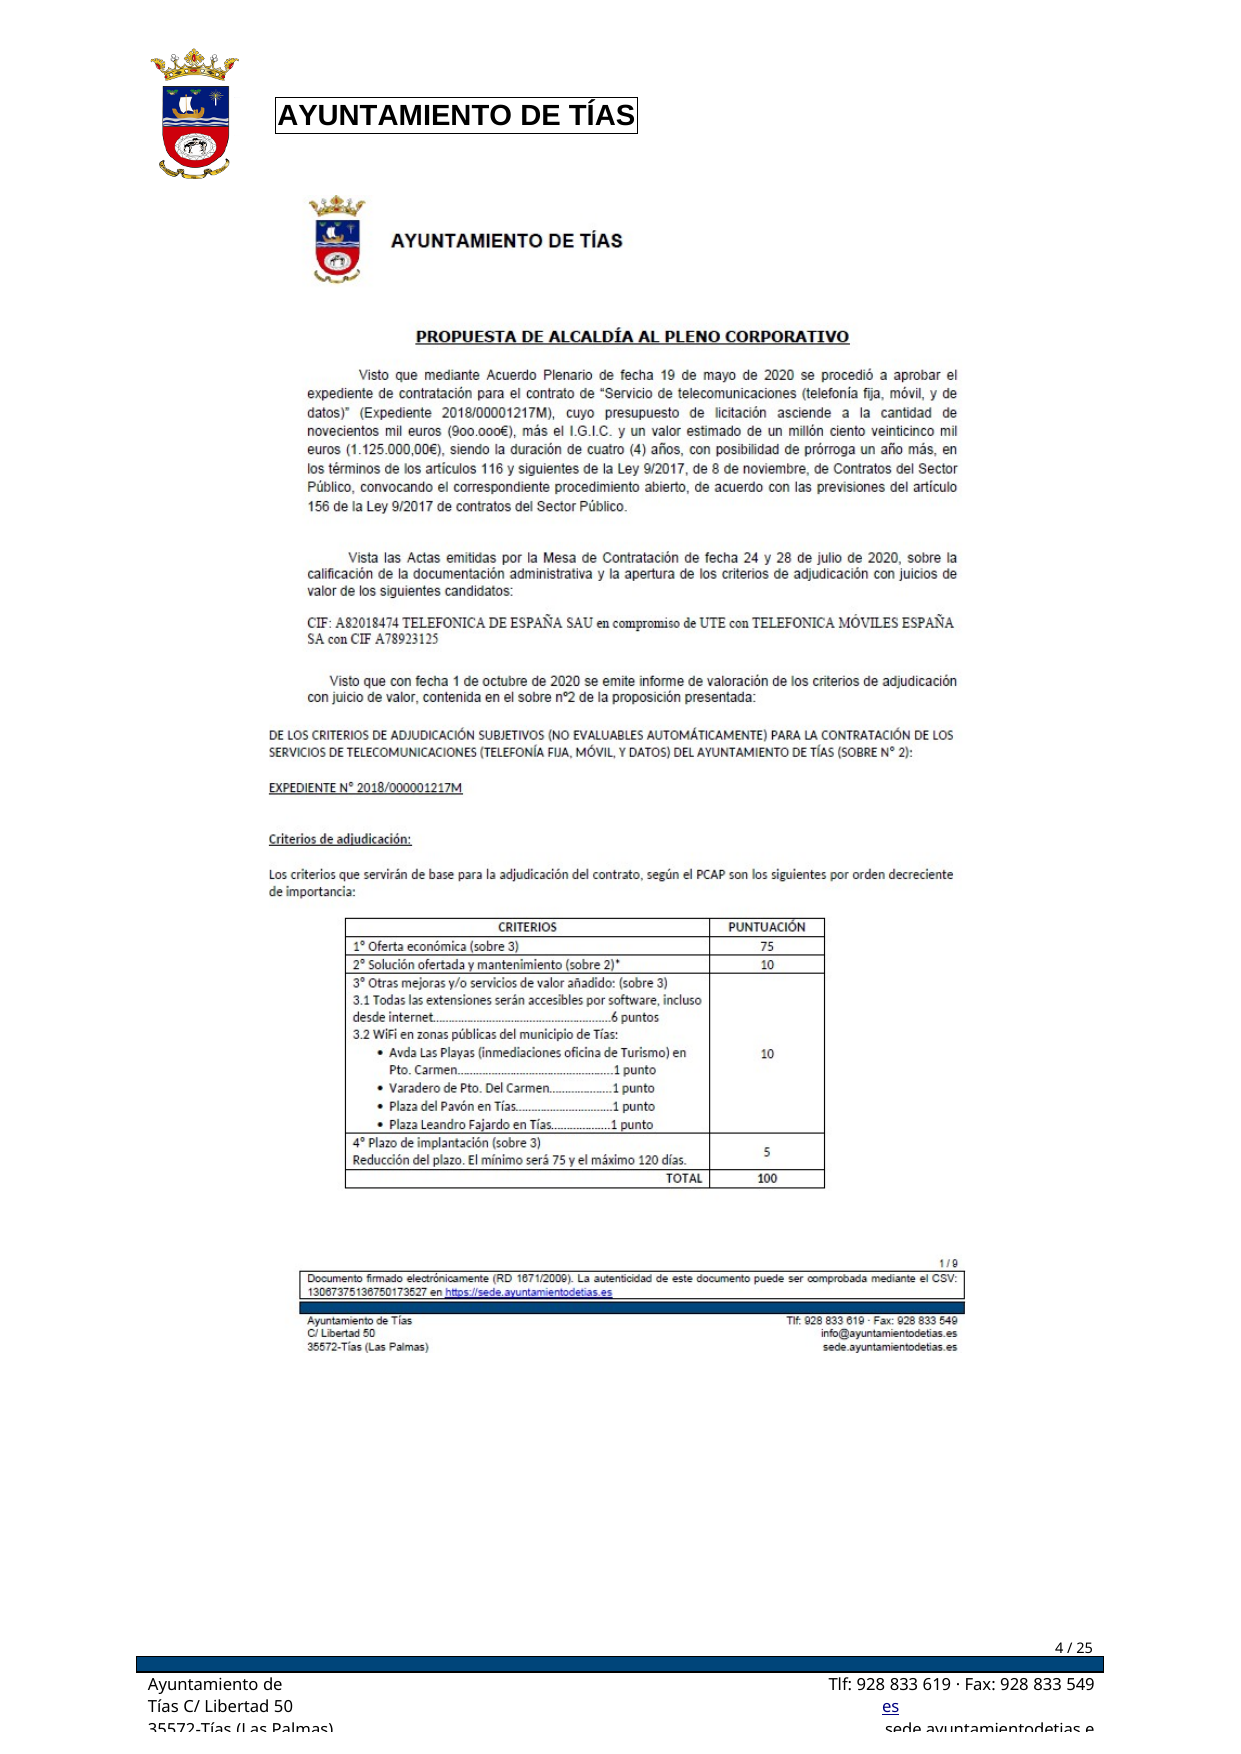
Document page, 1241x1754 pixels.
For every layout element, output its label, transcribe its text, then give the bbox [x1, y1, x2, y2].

picture [150, 48, 241, 179]
text 4 / 25 [135, 1637, 1093, 1657]
picture [268, 195, 966, 1353]
